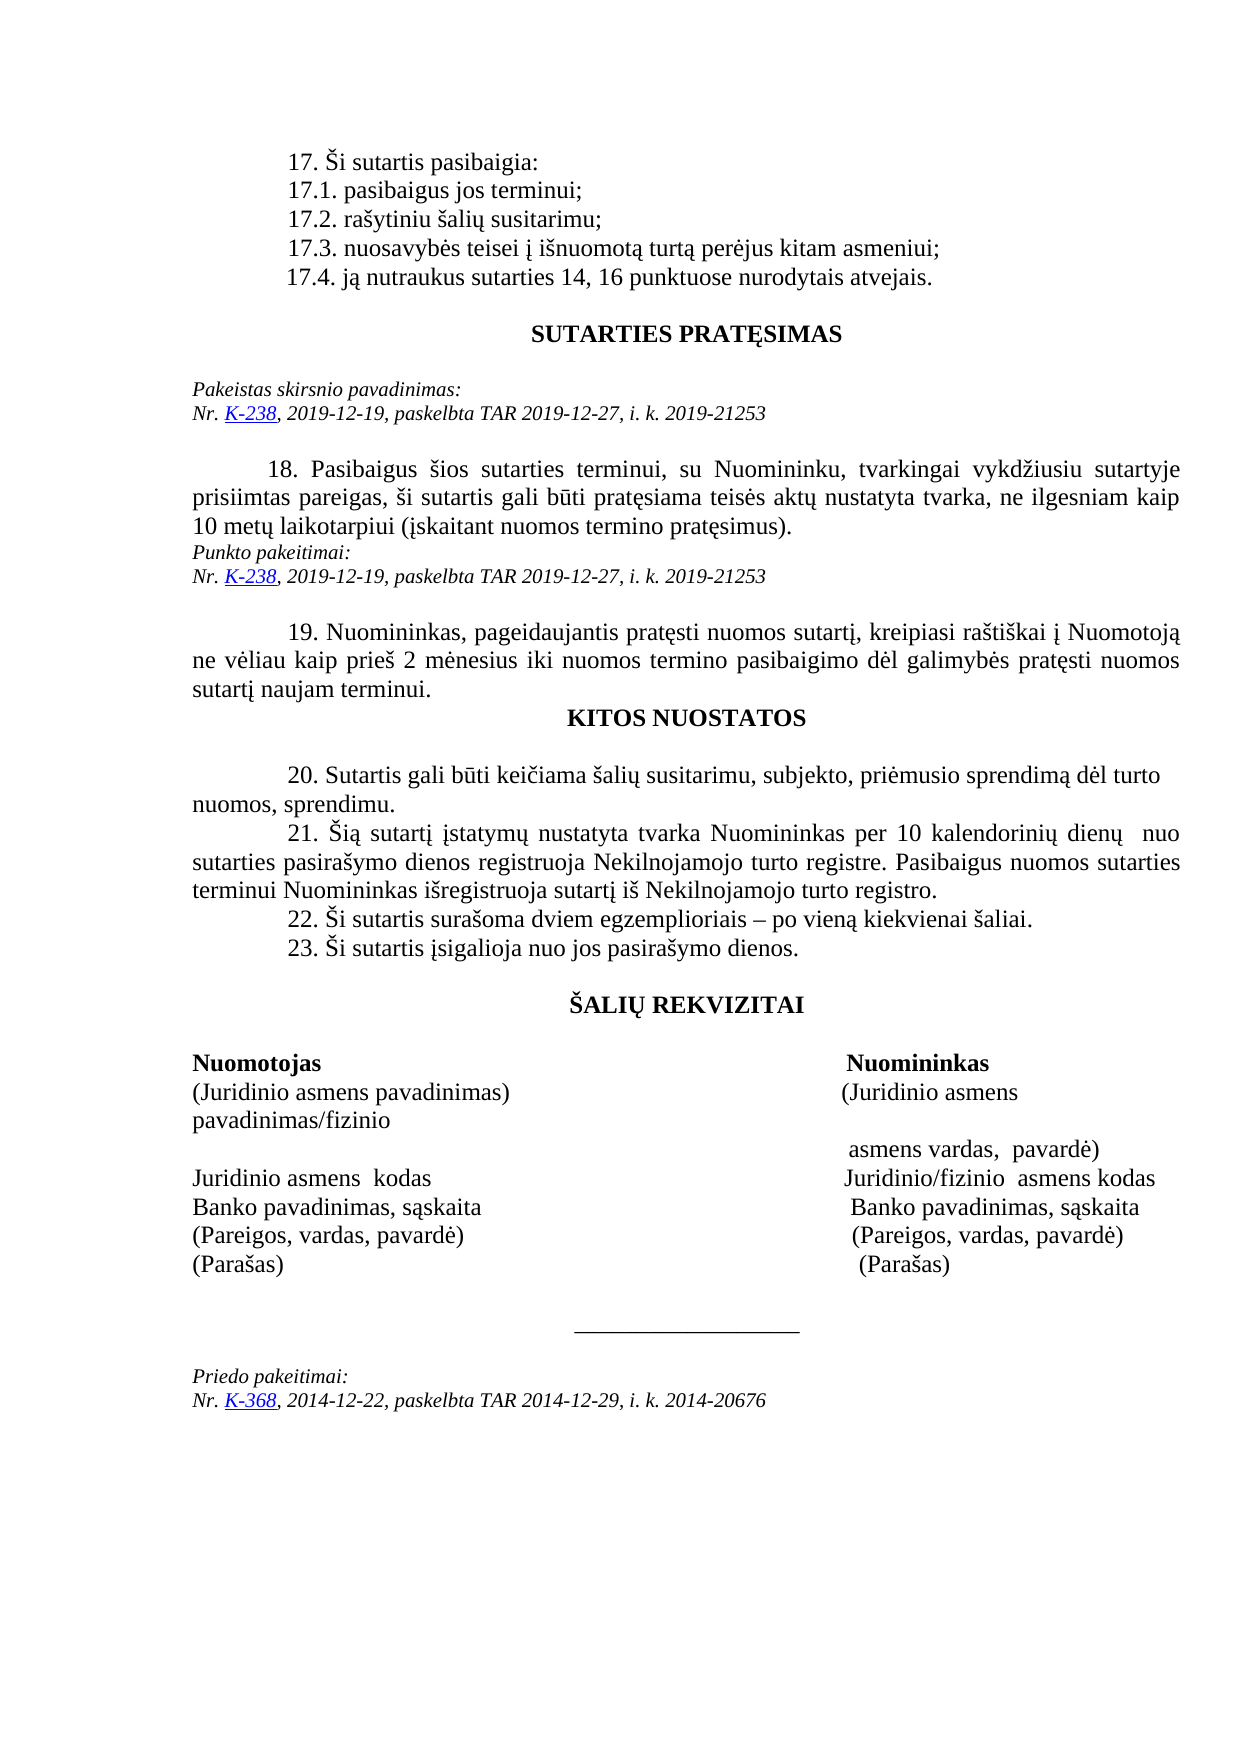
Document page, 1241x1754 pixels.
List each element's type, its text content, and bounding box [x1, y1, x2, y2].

text 20. Sutartis gali būti keičiama šalių susitarimu, subjekto, priėmusio sprendimą dėl turto nuomos, sprendimu. [192, 761, 1181, 818]
text 17.1. pasibaigus jos terminui; [192, 176, 1181, 204]
text 17.2. rašytiniu šalių susitarimu; [192, 204, 1181, 233]
text Punkto pakeitimai: [192, 540, 1181, 564]
text Juridinio asmens kodas Juridinio/fizinio asmens kodas [192, 1163, 1181, 1192]
text (Parašas) (Parašas) [192, 1249, 1181, 1278]
text Banko pavadinimas, sąskaita Banko pavadinimas, sąskaita [192, 1192, 1181, 1221]
text KITOS NUOSTATOS [192, 703, 1181, 732]
text 17. Ši sutartis pasibaigia: [192, 147, 1181, 176]
text ŠALIŲ REKVIZITAI [192, 991, 1181, 1019]
text 19. Nuomininkas, pageidaujantis pratęsti nuomos sutartį, kreipiasi raštiškai į Nuomotoją ne vėliau kaip prieš 2 mėnesius iki nuomos termino pasibaigimo dėl galimybės pratęsti nuomos sutartį naujam terminui. [192, 617, 1181, 703]
text (Pareigos, vardas, pavardė) (Pareigos, vardas, pavardė) [192, 1221, 1181, 1249]
text Nr. K-368, 2014-12-22, paskelbta TAR 2014-12-29, i. k. 2014-20676 [192, 1388, 1181, 1412]
text 17.4. ją nutraukus sutarties 14, 16 punktuose nurodytais atvejais. [192, 262, 1181, 291]
text 22. Ši sutartis surašoma dviem egzemplioriais – po vieną kiekvienai šaliai. [192, 904, 1181, 933]
text Nr. K-238, 2019-12-19, paskelbta TAR 2019-12-27, i. k. 2019-21253 [192, 401, 1181, 425]
text 17.3. nuosavybės teisei į išnuomotą turtą perėjus kitam asmeniui; [192, 233, 1181, 262]
text __________________ [192, 1307, 1181, 1336]
text (Juridinio asmens pavadinimas) (Juridinio asmens pavadinimas/fizinio [192, 1077, 1181, 1134]
text 18. Pasibaigus šios sutarties terminui, su Nuomininku, tvarkingai vykdžiusiu sutartyje prisiimtas pareigas, ši sutartis gali būti pratęsiama teisės aktų nustatyta tvarka, ne ilgesniam kaip 10 metų laikotarpiui (įskaitant nuomos termino pratęsimus). [192, 454, 1181, 540]
text 23. Ši sutartis įsigalioja nuo jos pasirašymo dienos. [192, 933, 1181, 962]
text Nuomotojas Nuomininkas [192, 1048, 1181, 1077]
text asmens vardas, pavardė) [192, 1134, 1181, 1163]
text Priedo pakeitimai: [192, 1364, 1181, 1388]
text Pakeistas skirsnio pavadinimas: [192, 377, 1181, 401]
text 21. Šią sutartį įstatymų nustatyta tvarka Nuomininkas per 10 kalendorinių dienų nuo sutarties pasirašymo dienos registruoja Nekilnojamojo turto registre. Pasibaigus nuomos sutarties terminui Nuomininkas išregistruoja sutartį iš Nekilnojamojo turto registro. [192, 818, 1181, 904]
text SUTARTIES PRATĘSIMAS [192, 319, 1181, 348]
text Nr. K-238, 2019-12-19, paskelbta TAR 2019-12-27, i. k. 2019-21253 [192, 564, 1181, 588]
